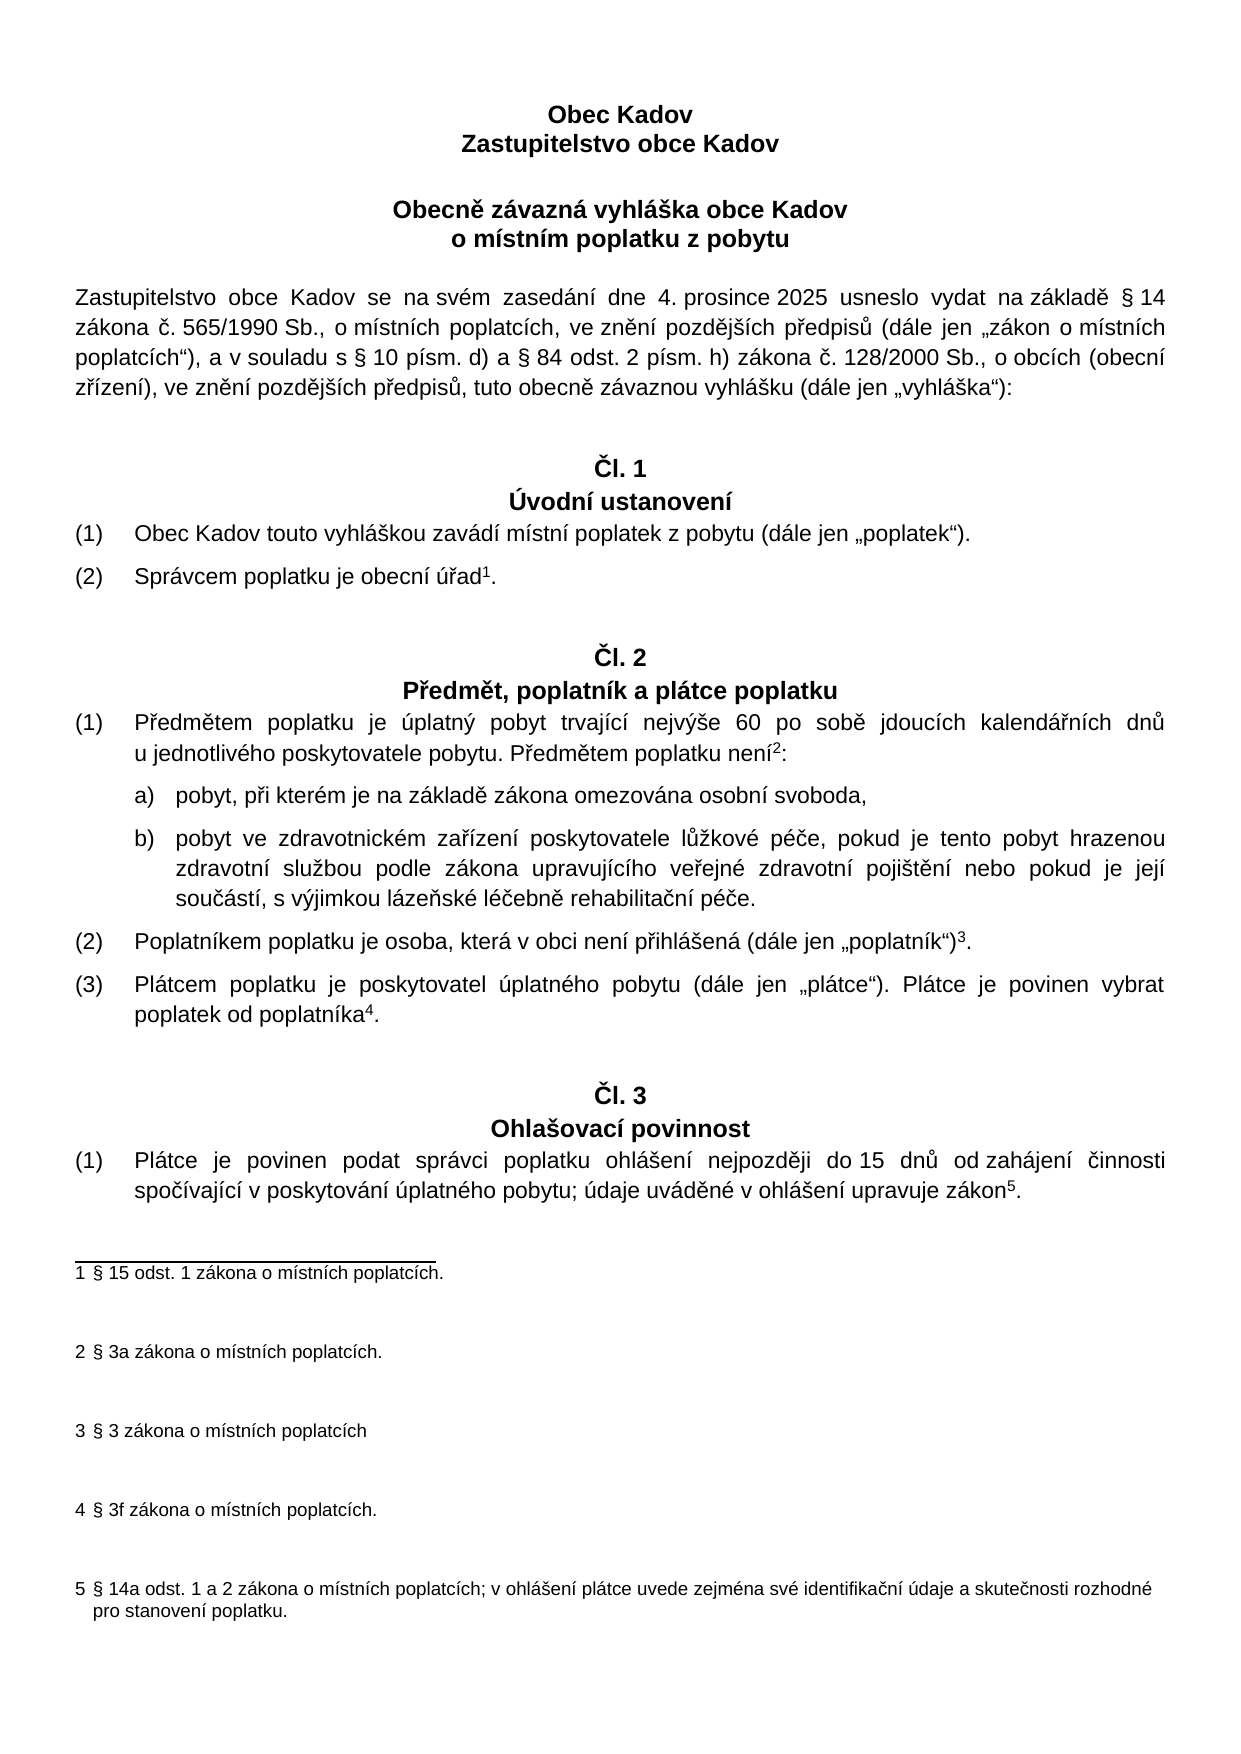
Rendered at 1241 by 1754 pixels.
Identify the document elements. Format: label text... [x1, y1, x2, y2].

subtitle Obecně závazná vyhláška obce Kadov o místním poplatku z pobytu [75, 195, 1166, 252]
subtitle Čl. 1 Úvodní ustanovení [75, 454, 1166, 516]
list pobyt ve zdravotnickém zařízení poskytovatele lůžkové péče, pokud je tento pobyt hrazenou zdravotní službou podle zákona upravujícího veřejné zdravotní pojištění nebo pokud je její součástí, s výjimkou lázeňské léčebně rehabilitační péče. [134, 825, 1166, 912]
subtitle Čl. 2 Předmět, poplatník a plátce poplatku [75, 643, 1166, 705]
list § 3 zákona o místních poplatcích [75, 1420, 1166, 1441]
list Předmětem poplatku je úplatný pobyt trvající nejvýše 60 po sobě jdoucích kalendářních dnů u jednotlivého poskytovatele pobytu. Předmětem poplatku není: [75, 709, 1166, 766]
list Obec Kadov touto vyhláškou zavádí místní poplatek z pobytu (dále jen „poplatek“). [75, 520, 1166, 547]
list pobyt, při kterém je na základě zákona omezována osobní svoboda, [134, 782, 1166, 809]
list § 15 odst. 1 zákona o místních poplatcích. [75, 1262, 1166, 1283]
list Plátcem poplatku je poskytovatel úplatného pobytu (dále jen „plátce“). Plátce je povinen vybrat poplatek od poplatníka. [75, 971, 1166, 1027]
list § 14a odst. 1 a 2 zákona o místních poplatcích; v ohlášení plátce uvede zejména své identifikační údaje a skutečnosti rozhodné pro stanovení poplatku. [75, 1578, 1166, 1621]
text Obec Kadov Zastupitelstvo obce Kadov [75, 100, 1166, 157]
list Plátce je povinen podat správci poplatku ohlášení nejpozději do 15 dnů od zahájení činnosti spočívající v poskytování úplatného pobytu; údaje uváděné v ohlášení upravuje zákon. [75, 1147, 1166, 1204]
list § 3f zákona o místních poplatcích. [75, 1499, 1166, 1520]
list Správcem poplatku je obecní úřad. [75, 563, 1166, 589]
list § 3a zákona o místních poplatcích. [75, 1341, 1166, 1362]
list Poplatníkem poplatku je osoba, která v obci není přihlášená (dále jen „poplatník“). [75, 928, 1166, 954]
text Zastupitelstvo obce Kadov se na svém zasedání dne 4. prosince 2025 usneslo vydat na základě § 14 zákona č. 565/1990 Sb., o místních poplatcích, ve znění pozdějších předpisů (dále jen „zákon o místních poplatcích“), a v souladu s § 10 písm. d) a § 84 odst. 2 písm. h) zákona č. 128/2000 Sb., o obcích (obecní zřízení), ve znění pozdějších předpisů, tuto obecně závaznou vyhlášku (dále jen „vyhláška“): [75, 283, 1166, 401]
subtitle Čl. 3 Ohlašovací povinnost [75, 1081, 1166, 1143]
